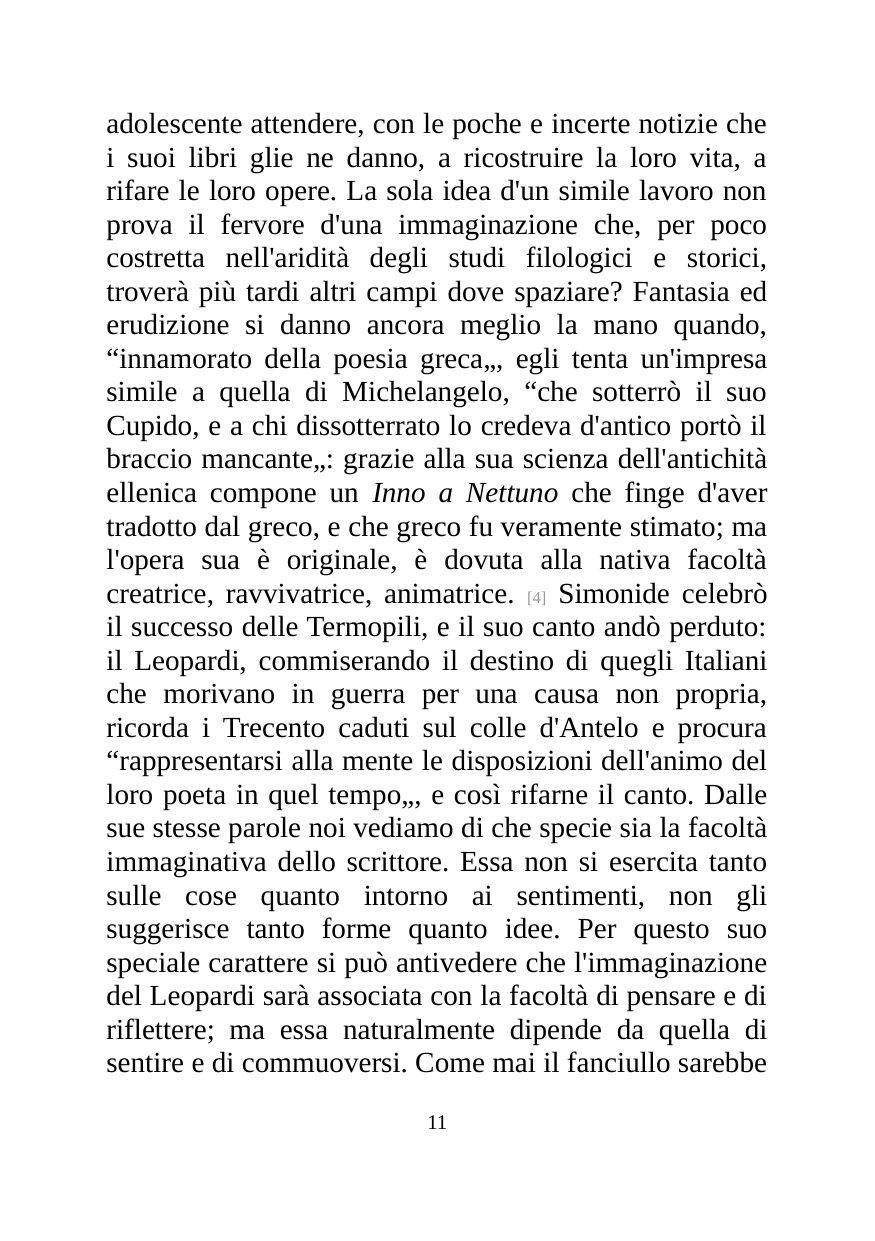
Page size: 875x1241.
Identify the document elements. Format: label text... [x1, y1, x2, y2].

text adolescente attendere, con le poche e incerte notizie che i suoi libri glie ne danno, a ricostruire la loro vita, a rifare le loro opere. La sola idea d'un simile lavoro non prova il fervore d'una immaginazione che, per poco costretta nell'aridità degli studi filologici e storici, troverà più tardi altri campi dove spaziare? Fantasia ed erudizione si danno ancora meglio la mano quando, “innamorato della poesia greca„, egli tenta un'impresa simile a quella di Michelangelo, “che sotterrò il suo Cupido, e a chi dissotterrato lo credeva d'antico portò il braccio mancante„: grazie alla sua scienza dell'antichità ellenica compone un Inno a Nettuno che finge d'aver tradotto dal greco, e che greco fu veramente stimato; ma l'opera sua è originale, è dovuta alla nativa facoltà creatrice, ravvivatrice, animatrice. [4] Simonide celebrò il successo delle Termopili, e il suo canto andò perduto: il Leopardi, commiserando il destino di quegli Italiani che morivano in guerra per una causa non propria, ricorda i Trecento caduti sul colle d'Antelo e procura “rappresentarsi alla mente le disposizioni dell'animo del loro poeta in quel tempo„, e così rifarne il canto. Dalle sue stesse parole noi vediamo di che specie sia la facoltà immaginativa dello scrittore. Essa non si esercita tanto sulle cose quanto intorno ai sentimenti, non gli suggerisce tanto forme quanto idee. Per questo suo speciale carattere si può antivedere che l'immaginazione del Leopardi sarà associata con la facoltà di pensare e di riflettere; ma essa naturalmente dipende da quella di sentire e di commuoversi. Come mai il fanciullo sarebbe [106, 106, 768, 1079]
